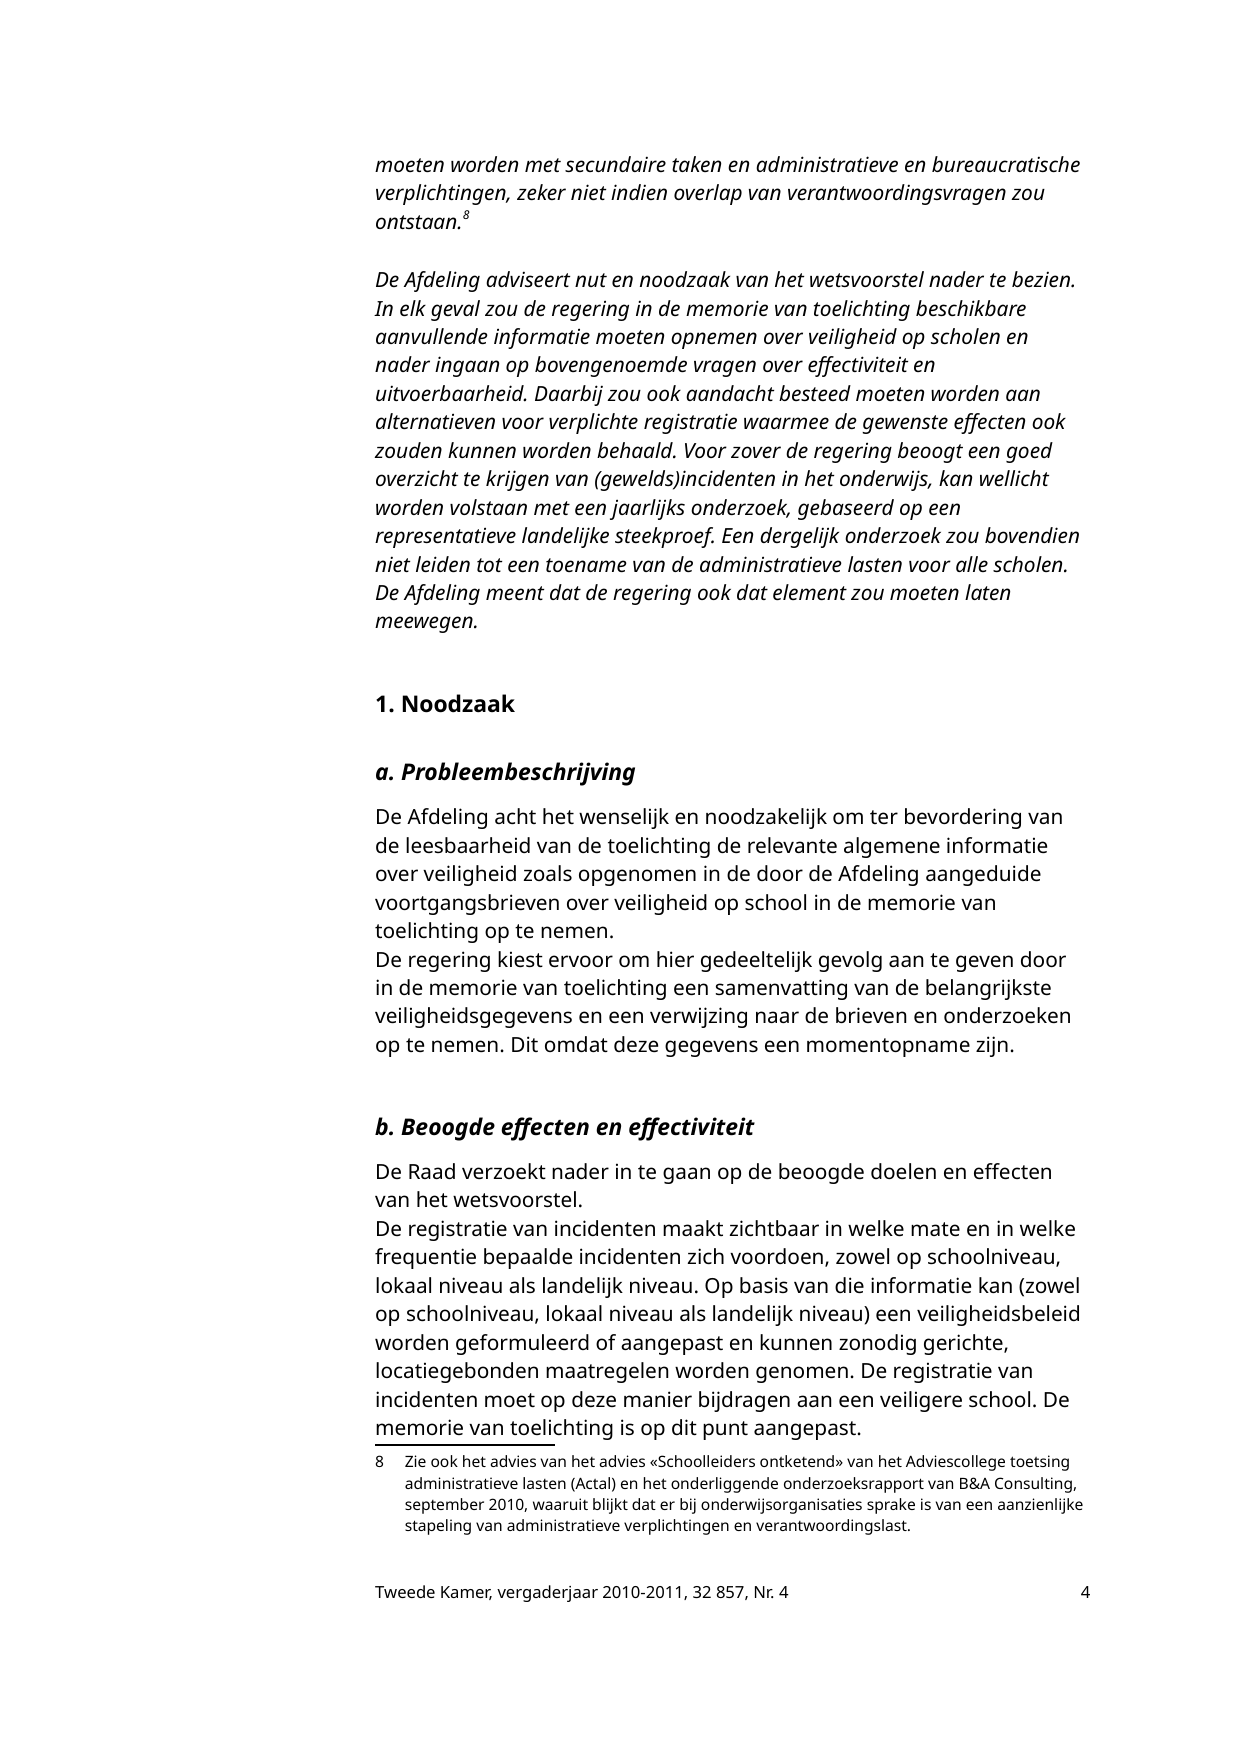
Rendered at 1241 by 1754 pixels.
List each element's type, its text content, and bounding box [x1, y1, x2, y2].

subtitle a. Probleembeschrijving [375, 842, 1090, 873]
text De Afdeling adviseert nut en noodzaak van het wetsvoorstel nader te bezien. In elk geval zou de regering in de memorie van toelichting beschikbare aanvullende informatie moeten opnemen over veiligheid op scholen en nader ingaan op bovengenoemde vragen over effectiviteit en uitvoerbaarheid. Daarbij zou ook aandacht besteed moeten worden aan alternatieven voor verplichte registratie waarmee de gewenste effecten ook zouden kunnen worden behaald. Voor zover de regering beoogt een goed overzicht te krijgen van (gewelds)incidenten in het onderwijs, kan wellicht worden volstaan met een jaarlijks onderzoek, gebaseerd op een representatieve landelijke steekproef. Een dergelijk onderzoek zou bovendien niet leiden tot een toename van de administratieve lasten voor alle scholen. De Afdeling meent dat de regering ook dat element zou moeten laten meewegen. [375, 351, 1090, 720]
text Zie ook het advies van het advies «Schoolleiders ontketend» van het Adviescollege toetsing administratieve lasten (Actal) en het onderliggende onderzoeksrapport van B&A Consulting, september 2010, waaruit blijkt dat er bij onderwijsorganisaties sprake is van een aanzienlijke stapeling van administratieve verplichtingen en verantwoordingslast. [375, 1366, 1090, 1536]
subtitle 1. Noodzaak [375, 773, 1090, 804]
subtitle b. Beoogde effecten en effectiviteit [375, 1196, 1090, 1227]
text De Afdeling acht het wenselijk en noodzakelijk om ter bevordering van de leesbaarheid van de toelichting de relevante algemene informatie over veiligheid zoals opgenomen in de door de Afdeling aangeduide voortgangsbrieven over veiligheid op school in de memorie van toelichting op te nemen. [375, 888, 1090, 1030]
text De Raad verzoekt nader in te gaan op de beoogde doelen en effecten van het wetsvoorstel. [375, 1242, 1090, 1299]
text De toelichting bevat onvoldoende informatie over de problemen die het wetsvoorstel beoogt aan te pakken. Ook biedt de toelichting onvoldoende inzicht in de gewenste effecten en de verwachting dat die effecten gehaald zullen worden. Vragen over de uitvoerbaarheid zijn niet beantwoord. Dit leidt ertoe dat de Afdeling advisering twijfelt aan de noodzaak van het wetsvoorstel. Bij die conclusie heeft de Afdeling mede betrokken het algemeen onderschreven uitgangspunt dat scholen niet nodeloos belast moeten worden met secundaire taken en administratieve en bureaucratische verplichtingen, zeker niet indien overlap van verantwoordingsvragen zou ontstaan. [375, 150, 1090, 321]
text De registratie van incidenten maakt zichtbaar in welke mate en in welke frequentie bepaalde incidenten zich voordoen, zowel op schoolniveau, lokaal niveau als landelijk niveau. Op basis van die informatie kan (zowel op schoolniveau, lokaal niveau als landelijk niveau) een veiligheidsbeleid worden geformuleerd of aangepast en kunnen zonodig gerichte, locatiegebonden maatregelen worden genomen. De registratie van incidenten moet op deze manier bijdragen aan een veiligere school. De memorie van toelichting is op dit punt aangepast. [375, 1299, 1090, 1356]
text De regering kiest ervoor om hier gedeeltelijk gevolg aan te geven door in de memorie van toelichting een samenvatting van de belangrijkste veiligheidsgegevens en een verwijzing naar de brieven en onderzoeken op te nemen. Dit omdat deze gegevens een momentopname zijn. [375, 1030, 1090, 1144]
